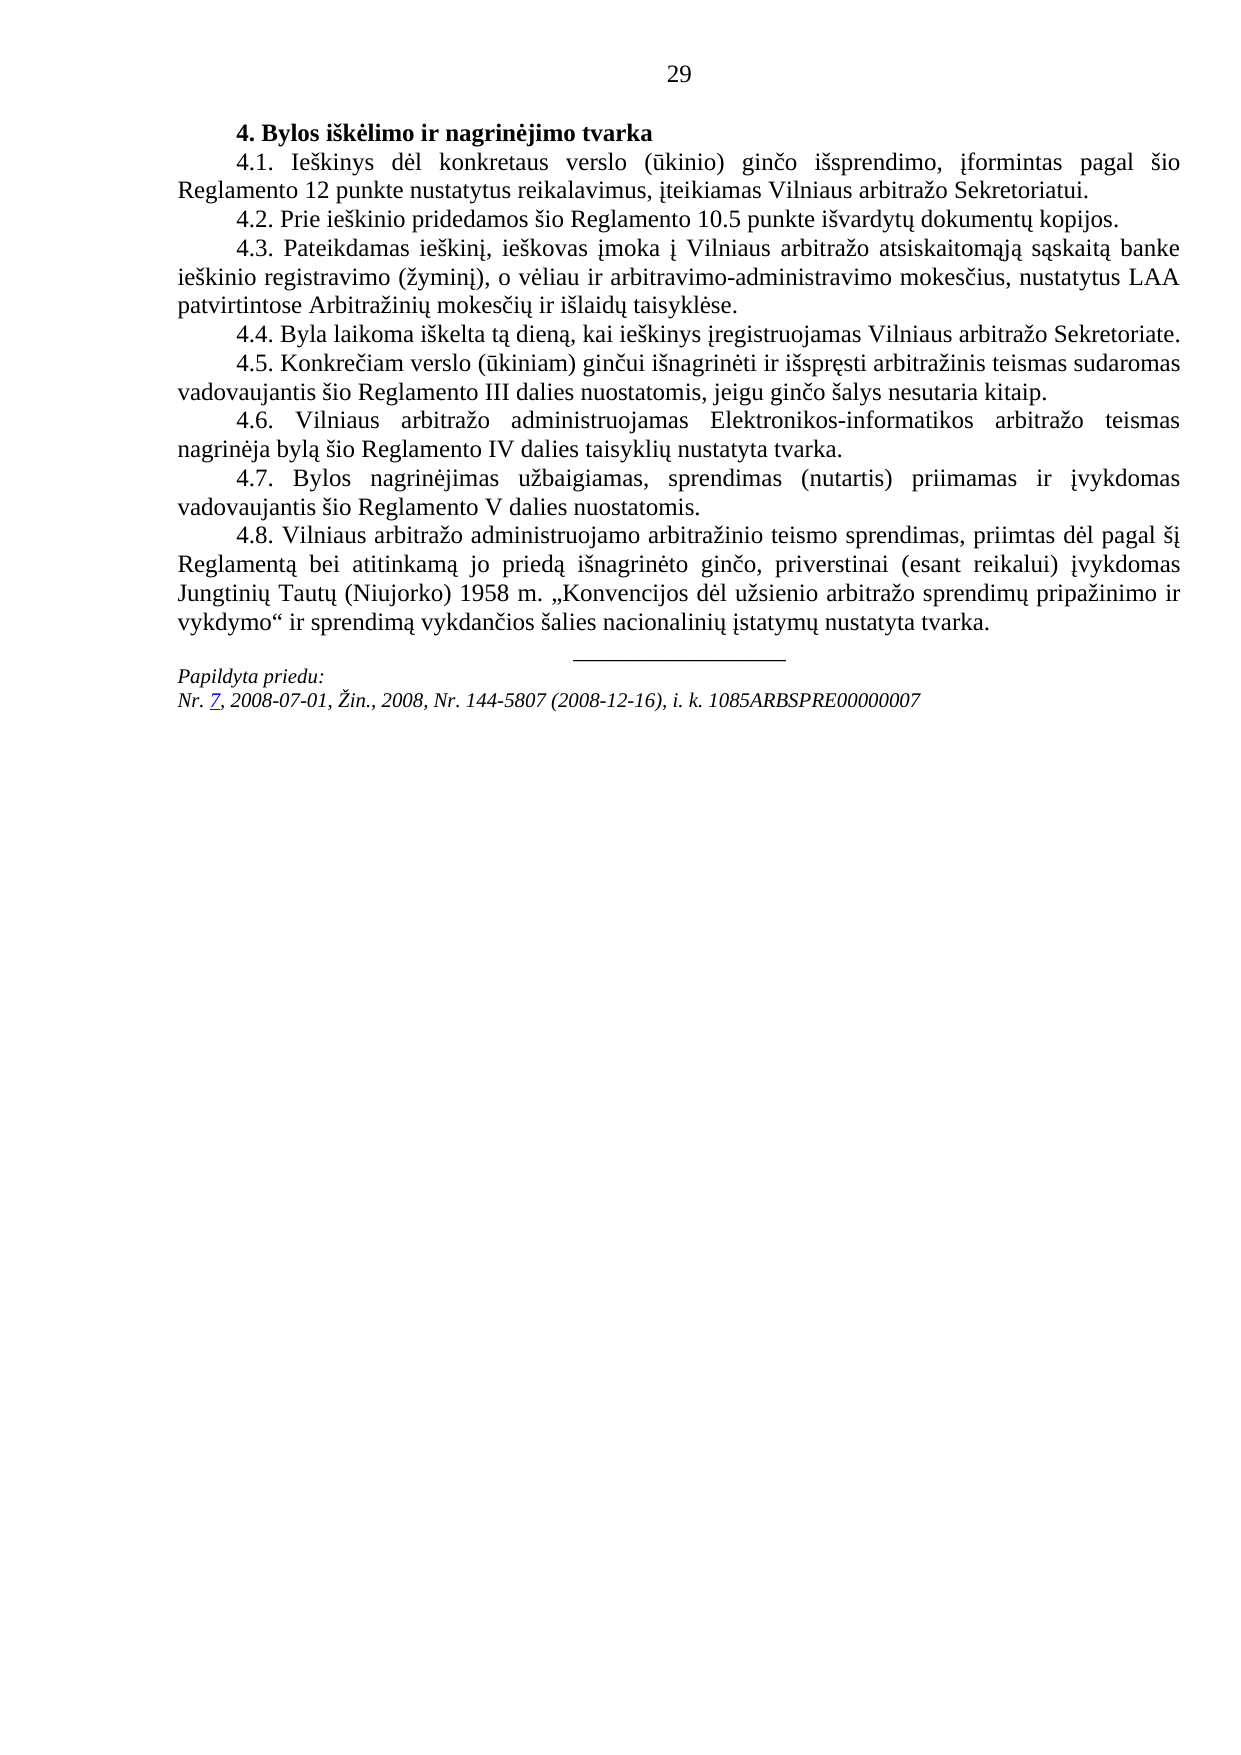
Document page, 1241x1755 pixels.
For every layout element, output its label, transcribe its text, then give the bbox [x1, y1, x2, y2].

text Nr. 7, 2008-07-01, Žin., 2008, Nr. 144-5807 (2008-12-16), i. k. 1085ARBSPRE00000007 [177, 688, 1181, 712]
text 4.4. Byla laikoma iškelta tą dieną, kai ieškinys įregistruojamas Vilniaus arbitražo Sekretoriate. [177, 319, 1181, 348]
text 4.1. Ieškinys dėl konkretaus verslo (ūkinio) ginčo išsprendimo, įformintas pagal šio Reglamento 12 punkte nustatytus reikalavimus, įteikiamas Vilniaus arbitražo Sekretoriatui. [177, 147, 1181, 204]
text 4.8. Vilniaus arbitražo administruojamo arbitražinio teismo sprendimas, priimtas dėl pagal šį Reglamentą bei atitinkamą jo priedą išnagrinėto ginčo, priverstinai (esant reikalui) įvykdomas Jungtinių Tautų (Niujorko) 1958 m. „Konvencijos dėl užsienio arbitražo sprendimų pripažinimo ir vykdymo“ ir sprendimą vykdančios šalies nacionalinių įstatymų nustatyta tvarka. [177, 521, 1181, 636]
text 4. Bylos iškėlimo ir nagrinėjimo tvarka [177, 118, 1181, 147]
text _________________ [177, 636, 1181, 664]
text 4.5. Konkrečiam verslo (ūkiniam) ginčui išnagrinėti ir išspręsti arbitražinis teismas sudaromas vadovaujantis šio Reglamento III dalies nuostatomis, jeigu ginčo šalys nesutaria kitaip. [177, 348, 1181, 406]
text 4.3. Pateikdamas ieškinį, ieškovas įmoka į Vilniaus arbitražo atsiskaitomąją sąskaitą banke ieškinio registravimo (žyminį), o vėliau ir arbitravimo-administravimo mokesčius, nustatytus LAA patvirtintose Arbitražinių mokesčių ir išlaidų taisyklėse. [177, 233, 1181, 319]
text 4.6. Vilniaus arbitražo administruojamas Elektronikos-informatikos arbitražo teismas nagrinėja bylą šio Reglamento IV dalies taisyklių nustatyta tvarka. [177, 406, 1181, 463]
text Papildyta priedu: [177, 664, 1181, 688]
text 4.7. Bylos nagrinėjimas užbaigiamas, sprendimas (nutartis) priimamas ir įvykdomas vadovaujantis šio Reglamento V dalies nuostatomis. [177, 463, 1181, 521]
text 4.2. Prie ieškinio pridedamos šio Reglamento 10.5 punkte išvardytų dokumentų kopijos. [177, 204, 1181, 233]
